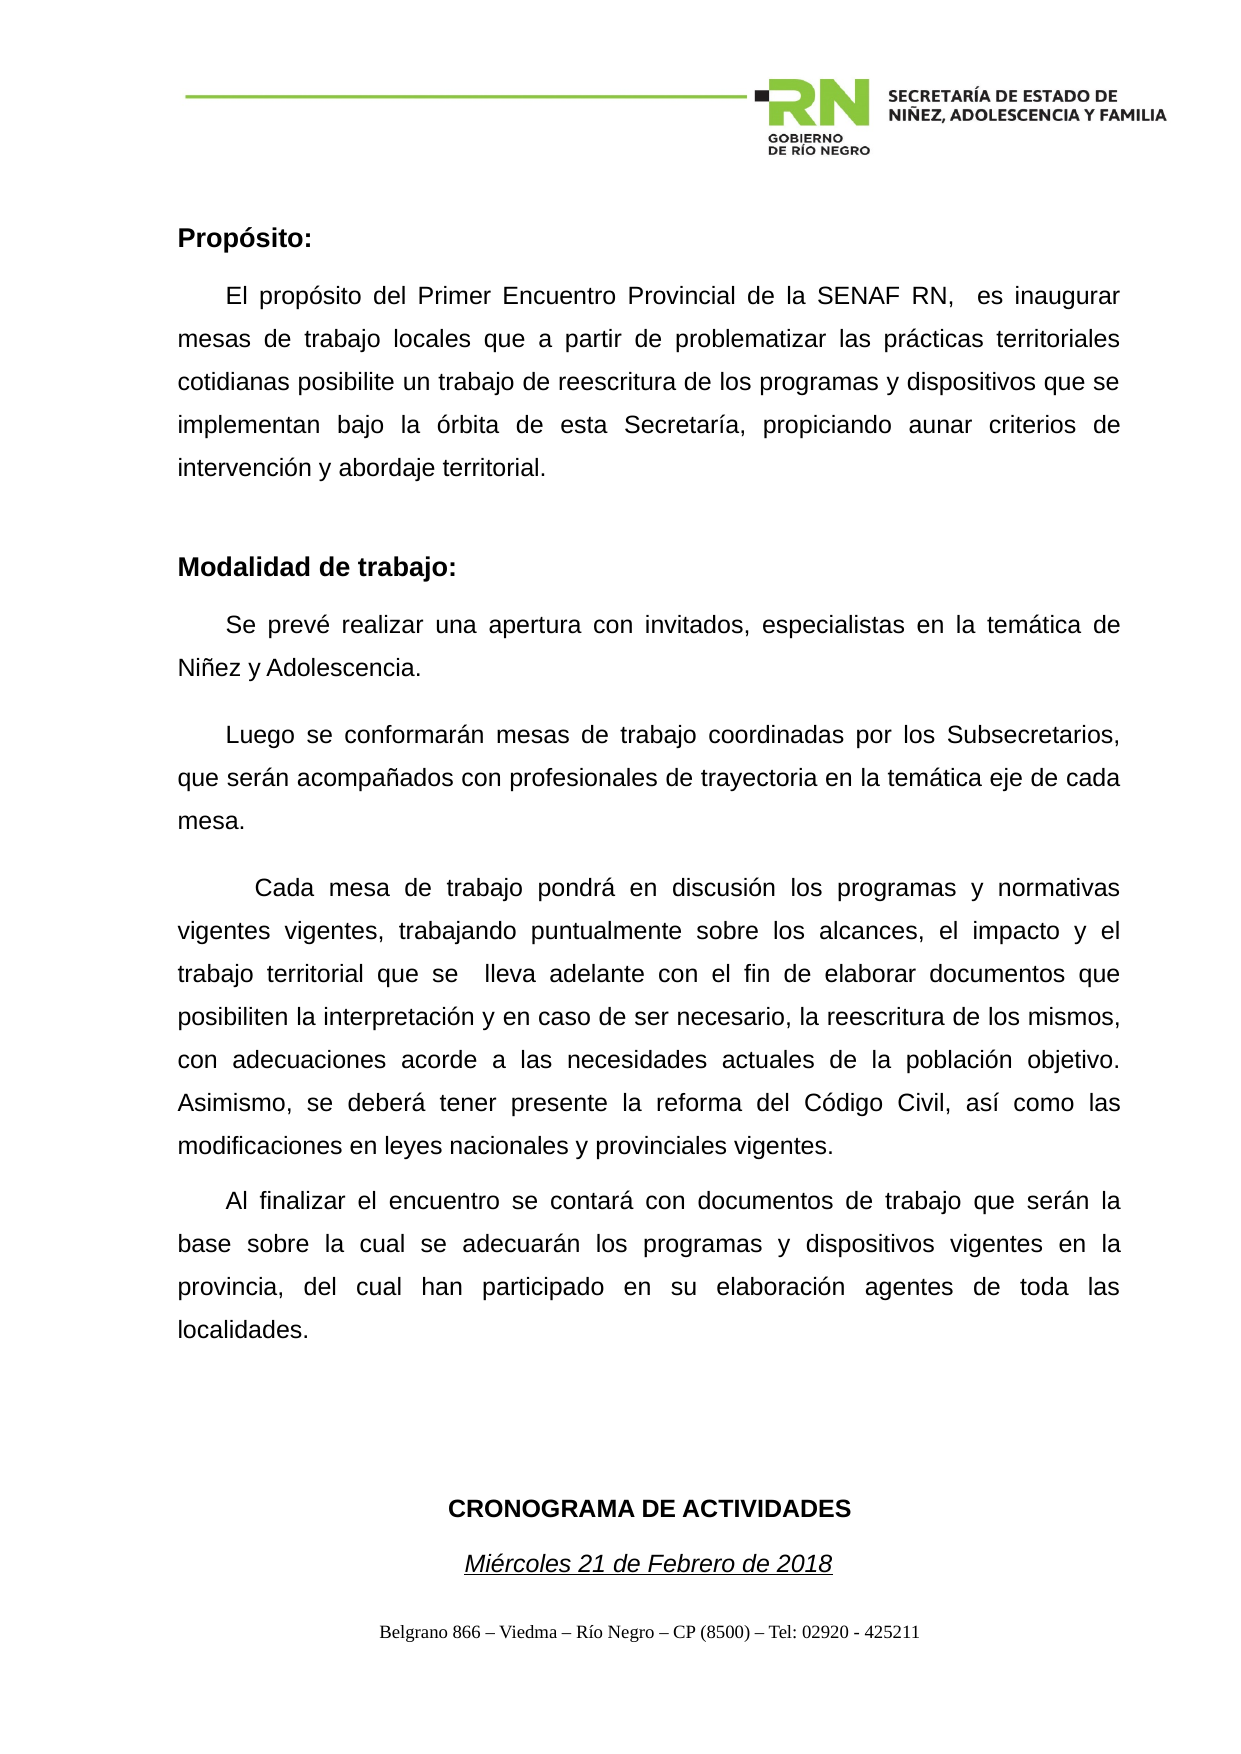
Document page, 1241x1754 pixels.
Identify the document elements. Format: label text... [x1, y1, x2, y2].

text Modalidad de trabajo: [177, 551, 1122, 582]
text Cada mesa de trabajo pondrá en discusión los programas y normativas vigentes vigentes, trabajando puntualmente sobre los alcances, el impacto y el trabajo territorial que se lleva adelante con el fin de elaborar documentos que posibiliten la interpretación y en caso de ser necesario, la reescritura de los mismos, con adecuaciones acorde a las necesidades actuales de la población objetivo. Asimismo, se deberá tener presente la reforma del Código Civil, así como las modificaciones en leyes nacionales y provinciales vigentes. [177, 872, 1122, 1160]
text Se prevé realizar una apertura con invitados, especialistas en la temática de Niñez y Adolescencia. [177, 610, 1122, 682]
text CRONOGRAMA DE ACTIVIDADES [177, 1494, 1122, 1523]
text El propósito del Primer Encuentro Provincial de la SENAF RN, es inaugurar mesas de trabajo locales que a partir de problematizar las prácticas territoriales cotidianas posibilite un trabajo de reescritura de los programas y dispositivos que se implementan bajo la órbita de esta Secretaría, propiciando aunar criterios de intervención y abordaje territorial. [177, 281, 1122, 482]
text Luego se conformarán mesas de trabajo coordinadas por los Subsecretarios, que serán acompañados con profesionales de trayectoria en la temática eje de cada mesa. [177, 719, 1122, 834]
text Propósito: [177, 222, 1122, 253]
text Miércoles 21 de Febrero de 2018 [177, 1549, 1122, 1578]
text Al finalizar el encuentro se contará con documentos de trabajo que serán la base sobre la cual se adecuarán los programas y dispositivos vigentes en la provincia, del cual han participado en su elaboración agentes de toda las localidades. [177, 1186, 1122, 1344]
